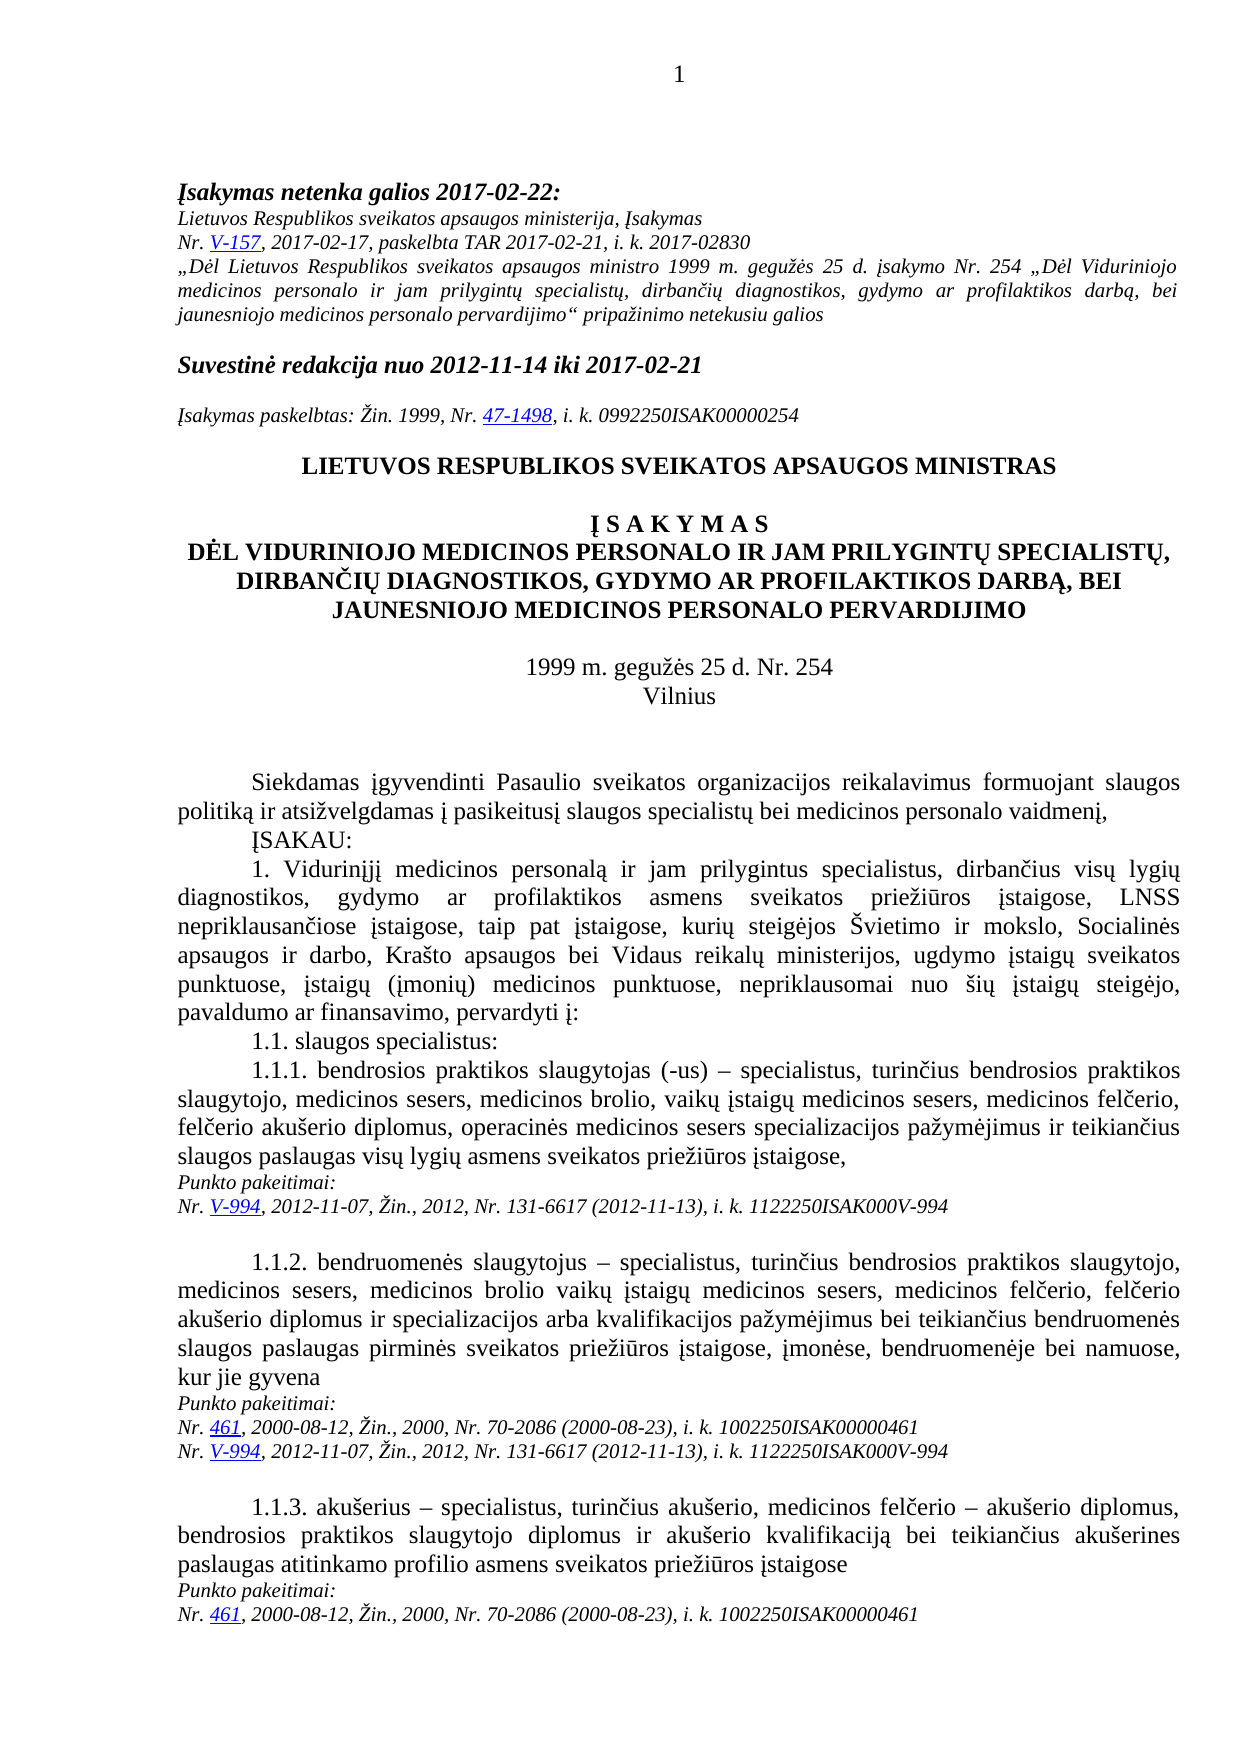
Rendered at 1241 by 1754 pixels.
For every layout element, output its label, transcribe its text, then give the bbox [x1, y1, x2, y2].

text Siekdamas įgyvendinti Pasaulio sveikatos organizacijos reikalavimus formuojant slaugos politiką ir atsižvelgdamas į pasikeitusį slaugos specialistų bei medicinos personalo vaidmenį, [177, 767, 1181, 825]
text Į S A K Y M A S [177, 509, 1181, 537]
text Vilnius [177, 681, 1181, 710]
text 1. Vidurinįjį medicinos personalą ir jam prilygintus specialistus, dirbančius visų lygių diagnostikos, gydymo ar profilaktikos asmens sveikatos priežiūros įstaigose, LNSS nepriklausančiose įstaigose, taip pat įstaigose, kurių steigėjos Švietimo ir mokslo, Socialinės apsaugos ir darbo, Krašto apsaugos bei Vidaus reikalų ministerijos, ugdymo įstaigų sveikatos punktuose, įstaigų (įmonių) medicinos punktuose, nepriklausomai nuo šių įstaigų steigėjo, pavaldumo ar finansavimo, pervardyti į: [177, 854, 1181, 1026]
text DĖL VIDURINIOJO MEDICINOS PERSONALO IR JAM PRILYGINTŲ SPECIALISTŲ, DIRBANČIŲ DIAGNOSTIKOS, GYDYMO AR PROFILAKTIKOS DARBĄ, BEI JAUNESNIOJO MEDICINOS PERSONALO PERVARDIJIMO [177, 537, 1181, 624]
text 1.1.1. bendrosios praktikos slaugytojas (-us) – specialistus, turinčius bendrosios praktikos slaugytojo, medicinos sesers, medicinos brolio, vaikų įstaigų medicinos sesers, medicinos felčerio, felčerio akušerio diplomus, operacinės medicinos sesers specializacijos pažymėjimus ir teikiančius slaugos paslaugas visų lygių asmens sveikatos priežiūros įstaigose, [177, 1055, 1181, 1170]
text Punkto pakeitimai: [177, 1578, 1181, 1602]
text Suvestinė redakcija nuo 2012-11-14 iki 2017-02-21 [177, 350, 1181, 379]
text 1.1.3. akušerius – specialistus, turinčius akušerio, medicinos felčerio – akušerio diplomus, bendrosios praktikos slaugytojo diplomus ir akušerio kvalifikaciją bei teikiančius akušerines paslaugas atitinkamo profilio asmens sveikatos priežiūros įstaigose [177, 1492, 1181, 1578]
text „Dėl Lietuvos Respublikos sveikatos apsaugos ministro 1999 m. gegužės 25 d. įsakymo Nr. 254 „Dėl Viduriniojo medicinos personalo ir jam prilygintų specialistų, dirbančių diagnostikos, gydymo ar profilaktikos darbą, bei jaunesniojo medicinos personalo pervardijimo“ pripažinimo netekusiu galios [177, 254, 1181, 326]
text ĮSAKAU: [177, 825, 1181, 854]
text Nr. 461, 2000-08-12, Žin., 2000, Nr. 70-2086 (2000-08-23), i. k. 1002250ISAK00000461 [177, 1415, 1181, 1439]
text Nr. V-994, 2012-11-07, Žin., 2012, Nr. 131-6617 (2012-11-13), i. k. 1122250ISAK000V-994 [177, 1439, 1181, 1463]
text Nr. V-157, 2017-02-17, paskelbta TAR 2017-02-21, i. k. 2017-02830 [177, 230, 1181, 254]
text Nr. V-994, 2012-11-07, Žin., 2012, Nr. 131-6617 (2012-11-13), i. k. 1122250ISAK000V-994 [177, 1194, 1181, 1218]
text 1999 m. gegužės 25 d. Nr. 254 [177, 652, 1181, 681]
text Lietuvos Respublikos sveikatos apsaugos ministerija, Įsakymas [177, 206, 1181, 230]
text Nr. 461, 2000-08-12, Žin., 2000, Nr. 70-2086 (2000-08-23), i. k. 1002250ISAK00000461 [177, 1602, 1181, 1626]
text Punkto pakeitimai: [177, 1391, 1181, 1415]
text 1.1.2. bendruomenės slaugytojus – specialistus, turinčius bendrosios praktikos slaugytojo, medicinos sesers, medicinos brolio vaikų įstaigų medicinos sesers, medicinos felčerio, felčerio akušerio diplomus ir specializacijos arba kvalifikacijos pažymėjimus bei teikiančius bendruomenės slaugos paslaugas pirminės sveikatos priežiūros įstaigose, įmonėse, bendruomenėje bei namuose, kur jie gyvena [177, 1247, 1181, 1391]
text 1.1. slaugos specialistus: [177, 1026, 1181, 1055]
text Įsakymas netenka galios 2017-02-22: [177, 177, 1181, 206]
text Įsakymas paskelbtas: Žin. 1999, Nr. 47-1498, i. k. 0992250ISAK00000254 [177, 403, 1181, 427]
text Punkto pakeitimai: [177, 1170, 1181, 1194]
text LIETUVOS RESPUBLIKOS SVEIKATOS APSAUGOS MINISTRAS [177, 451, 1181, 480]
